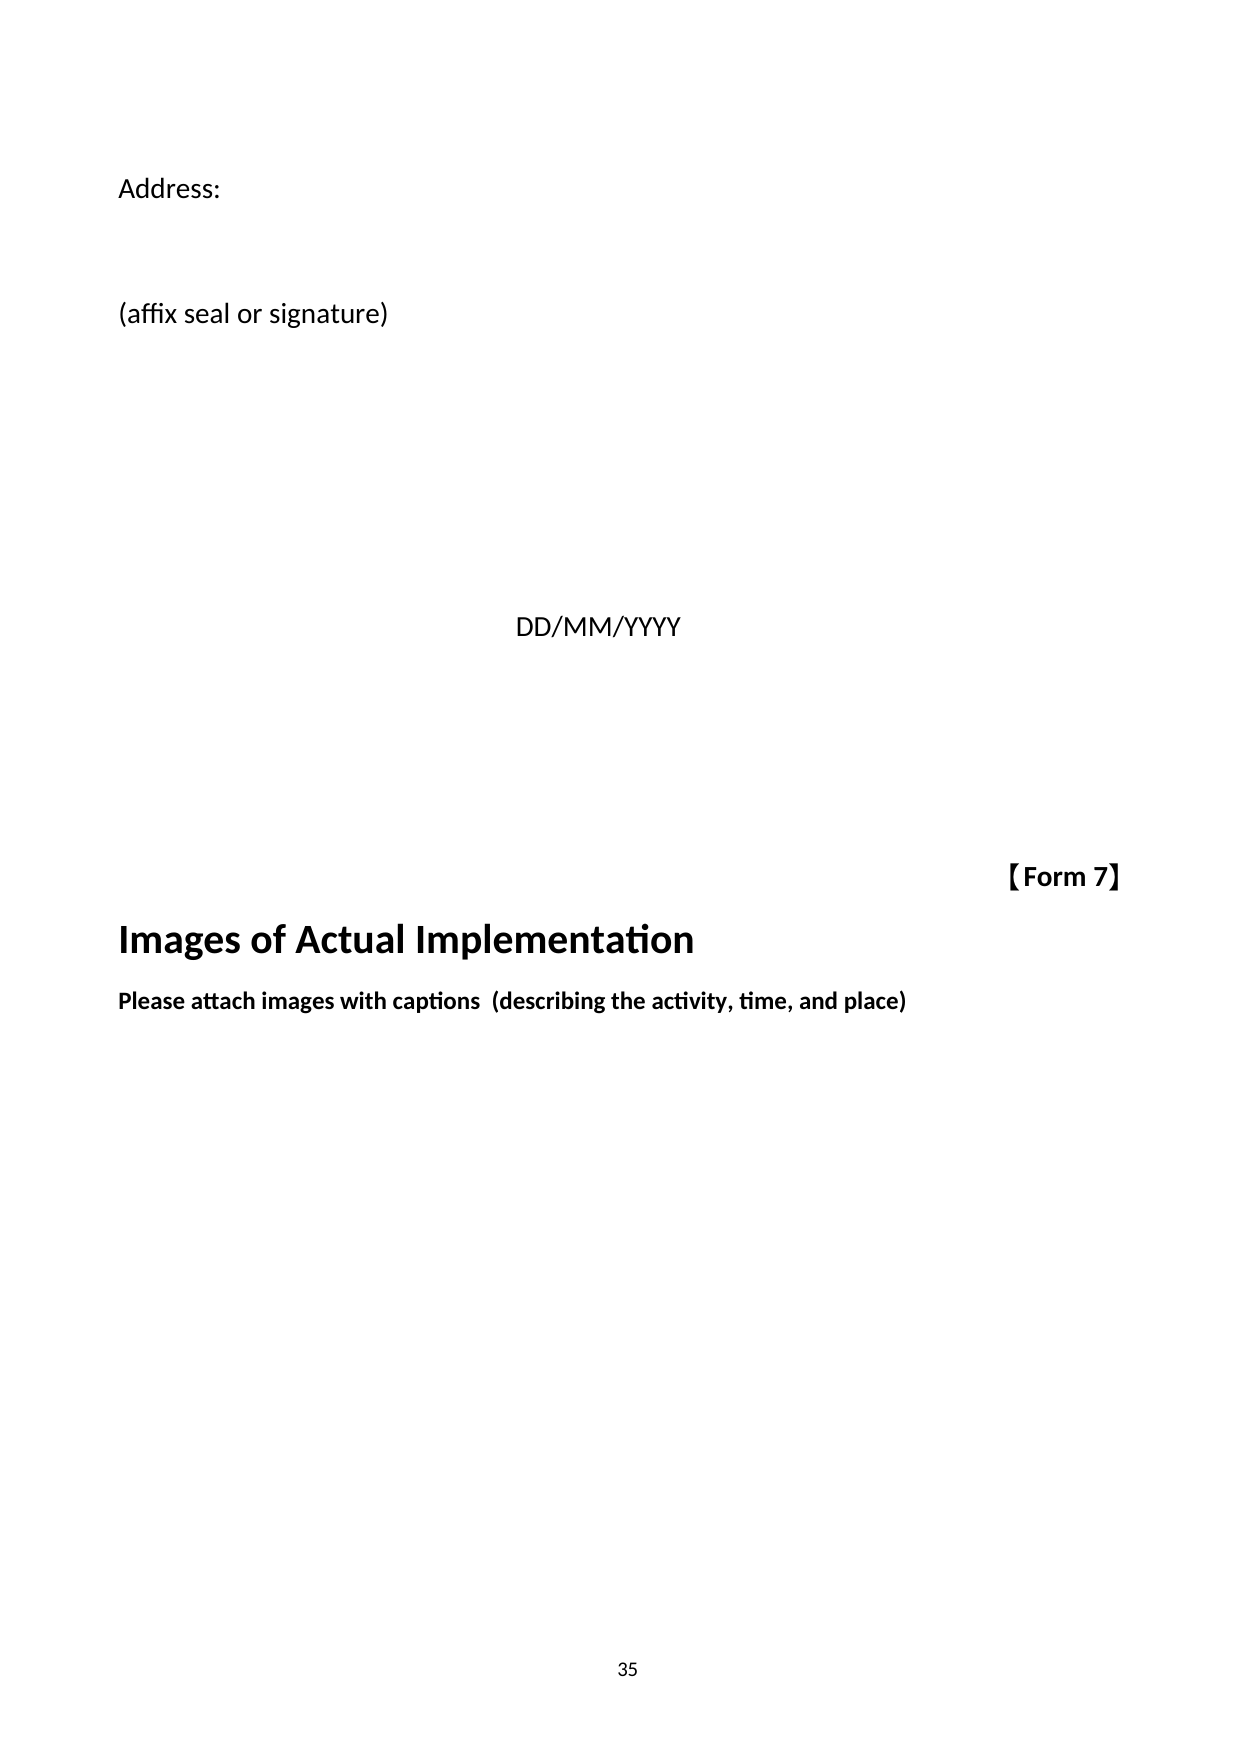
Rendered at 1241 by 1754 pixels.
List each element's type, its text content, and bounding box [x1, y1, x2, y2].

text Please attach images with captions (describing the activity, time, and place) [118, 959, 1137, 1022]
text 【Form 7】 [118, 834, 1137, 897]
text Address: [118, 147, 1137, 209]
text DD/MM/YYYY [118, 584, 1078, 647]
text (affix seal or signature) [118, 272, 1078, 334]
text Images of Actual Implementation [118, 897, 1137, 959]
